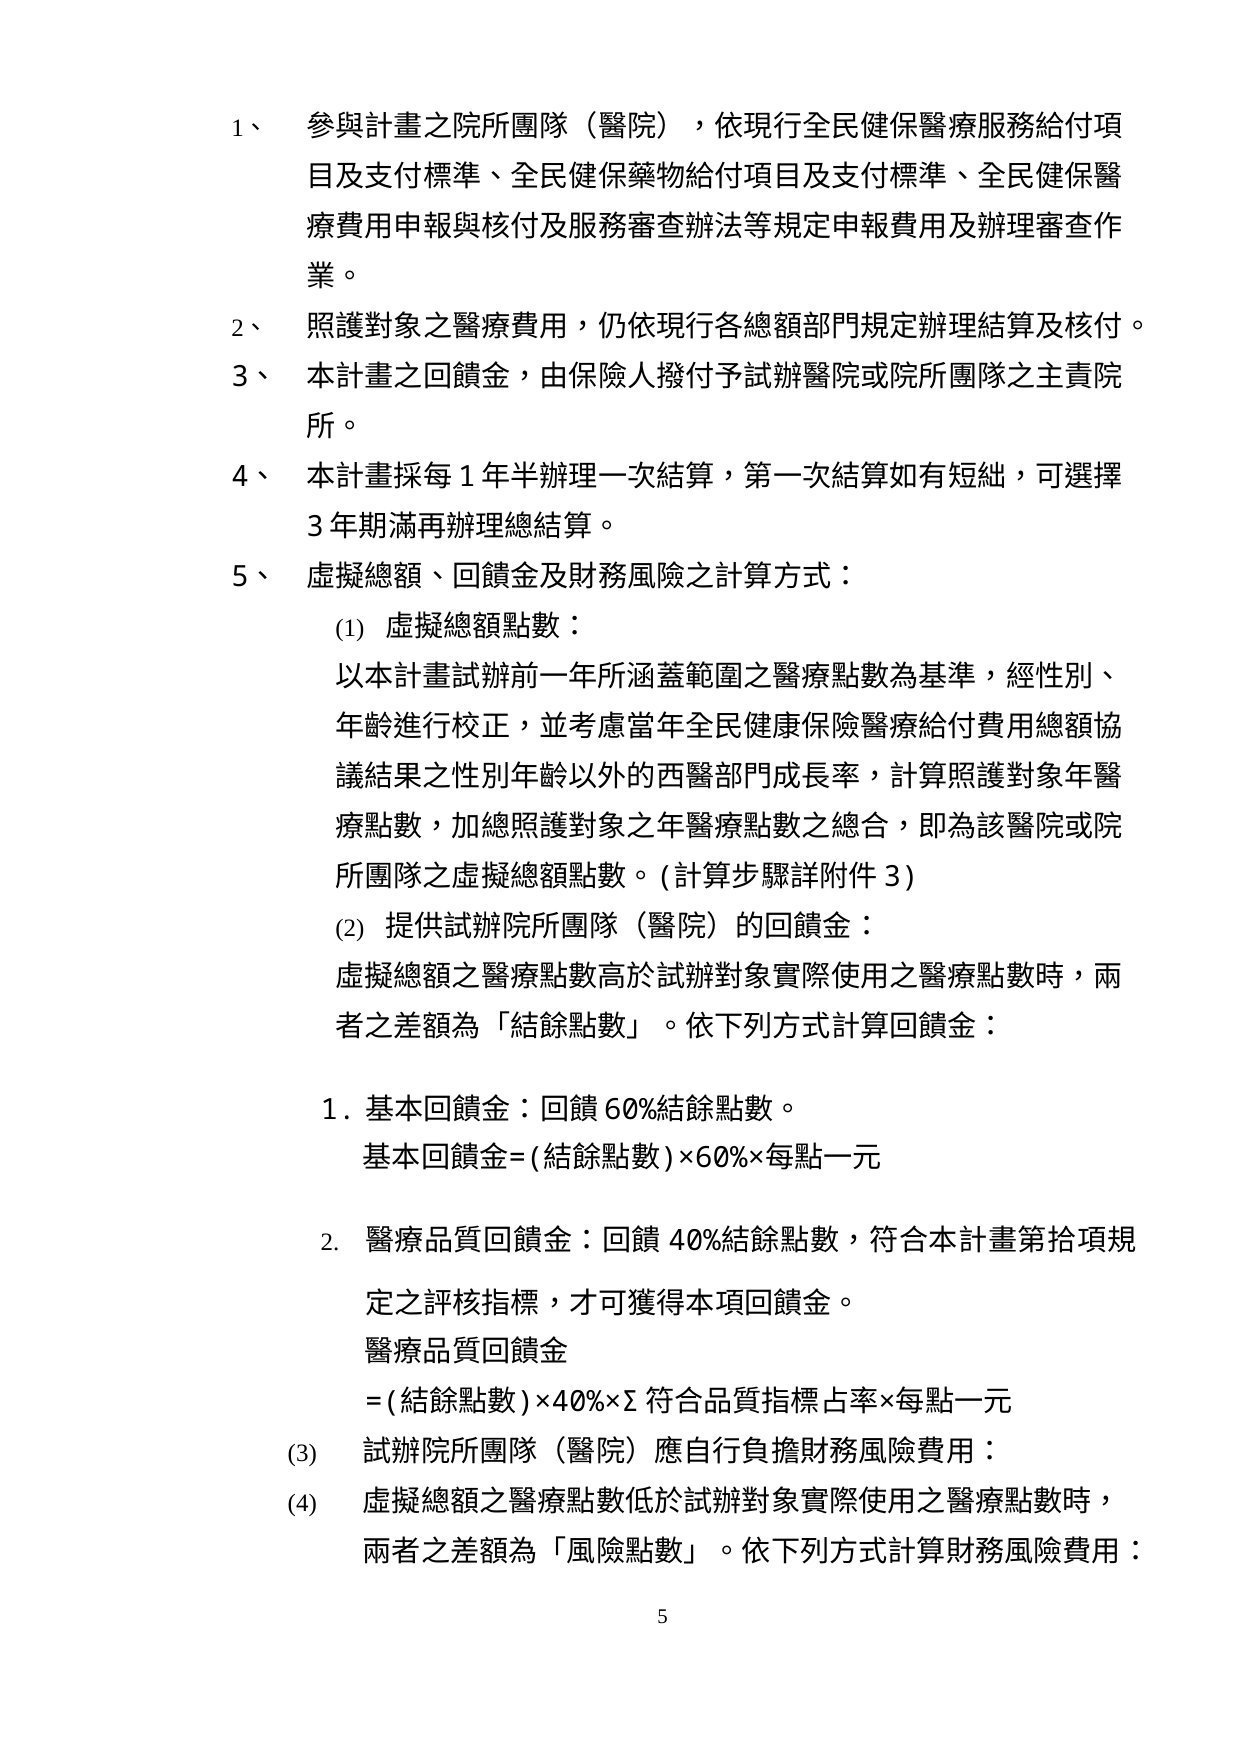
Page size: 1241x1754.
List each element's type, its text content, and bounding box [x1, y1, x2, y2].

list 虛擬總額點數： [335, 596, 1137, 646]
list 本計畫採每1年半辦理一次結算，第一次結算如有短絀，可選擇3年期滿再辦理總結算。 [231, 446, 1137, 546]
text 醫療品質回饋金 [187, 1321, 1137, 1371]
text 基本回饋金=(結餘點數)×60%×每點一元 [187, 1127, 1137, 1177]
list 基本回饋金：回饋60%結餘點數。 [320, 1065, 1137, 1127]
list 提供試辦院所團隊（醫院）的回饋金： [335, 896, 1137, 946]
text 以本計畫試辦前一年所涵蓋範圍之醫療點數為基準，經性別、年齡進行校正，並考慮當年全民健康保險醫療給付費用總額協議結果之性別年齡以外的西醫部門成長率，計算照護對象年醫療點數，加總照護對象之年醫療點數之總合，即為該醫院或院所團隊之虛擬總額點數。(計算步驟詳附件3) [335, 646, 1137, 896]
list 本計畫之回饋金，由保險人撥付予試辦醫院或院所團隊之主責院所。 [231, 346, 1137, 446]
list 參與計畫之院所團隊（醫院），依現行全民健保醫療服務給付項目及支付標準、全民健保藥物給付項目及支付標準、全民健保醫療費用申報與核付及服務審查辦法等規定申報費用及辦理審查作業。 [231, 96, 1137, 296]
list 照護對象之醫療費用，仍依現行各總額部門規定辦理結算及核付。 [231, 296, 1137, 346]
text =(結餘點數)×40%×Σ符合品質指標占率×每點一元 [365, 1371, 1177, 1421]
text 虛擬總額之醫療點數高於試辦對象實際使用之醫療點數時，兩者之差額為「結餘點數」。依下列方式計算回饋金： [335, 946, 1137, 1046]
list 虛擬總額之醫療點數低於試辦對象實際使用之醫療點數時，兩者之差額為「風險點數」。依下列方式計算財務風險費用： [287, 1471, 1137, 1571]
list 虛擬總額、回饋金及財務風險之計算方式： [231, 546, 1137, 596]
list 試辦院所團隊（醫院）應自行負擔財務風險費用： [287, 1421, 1137, 1471]
list 醫療品質回饋金：回饋40%結餘點數，符合本計畫第拾項規定之評核指標，才可獲得本項回饋金。 [320, 1196, 1137, 1321]
